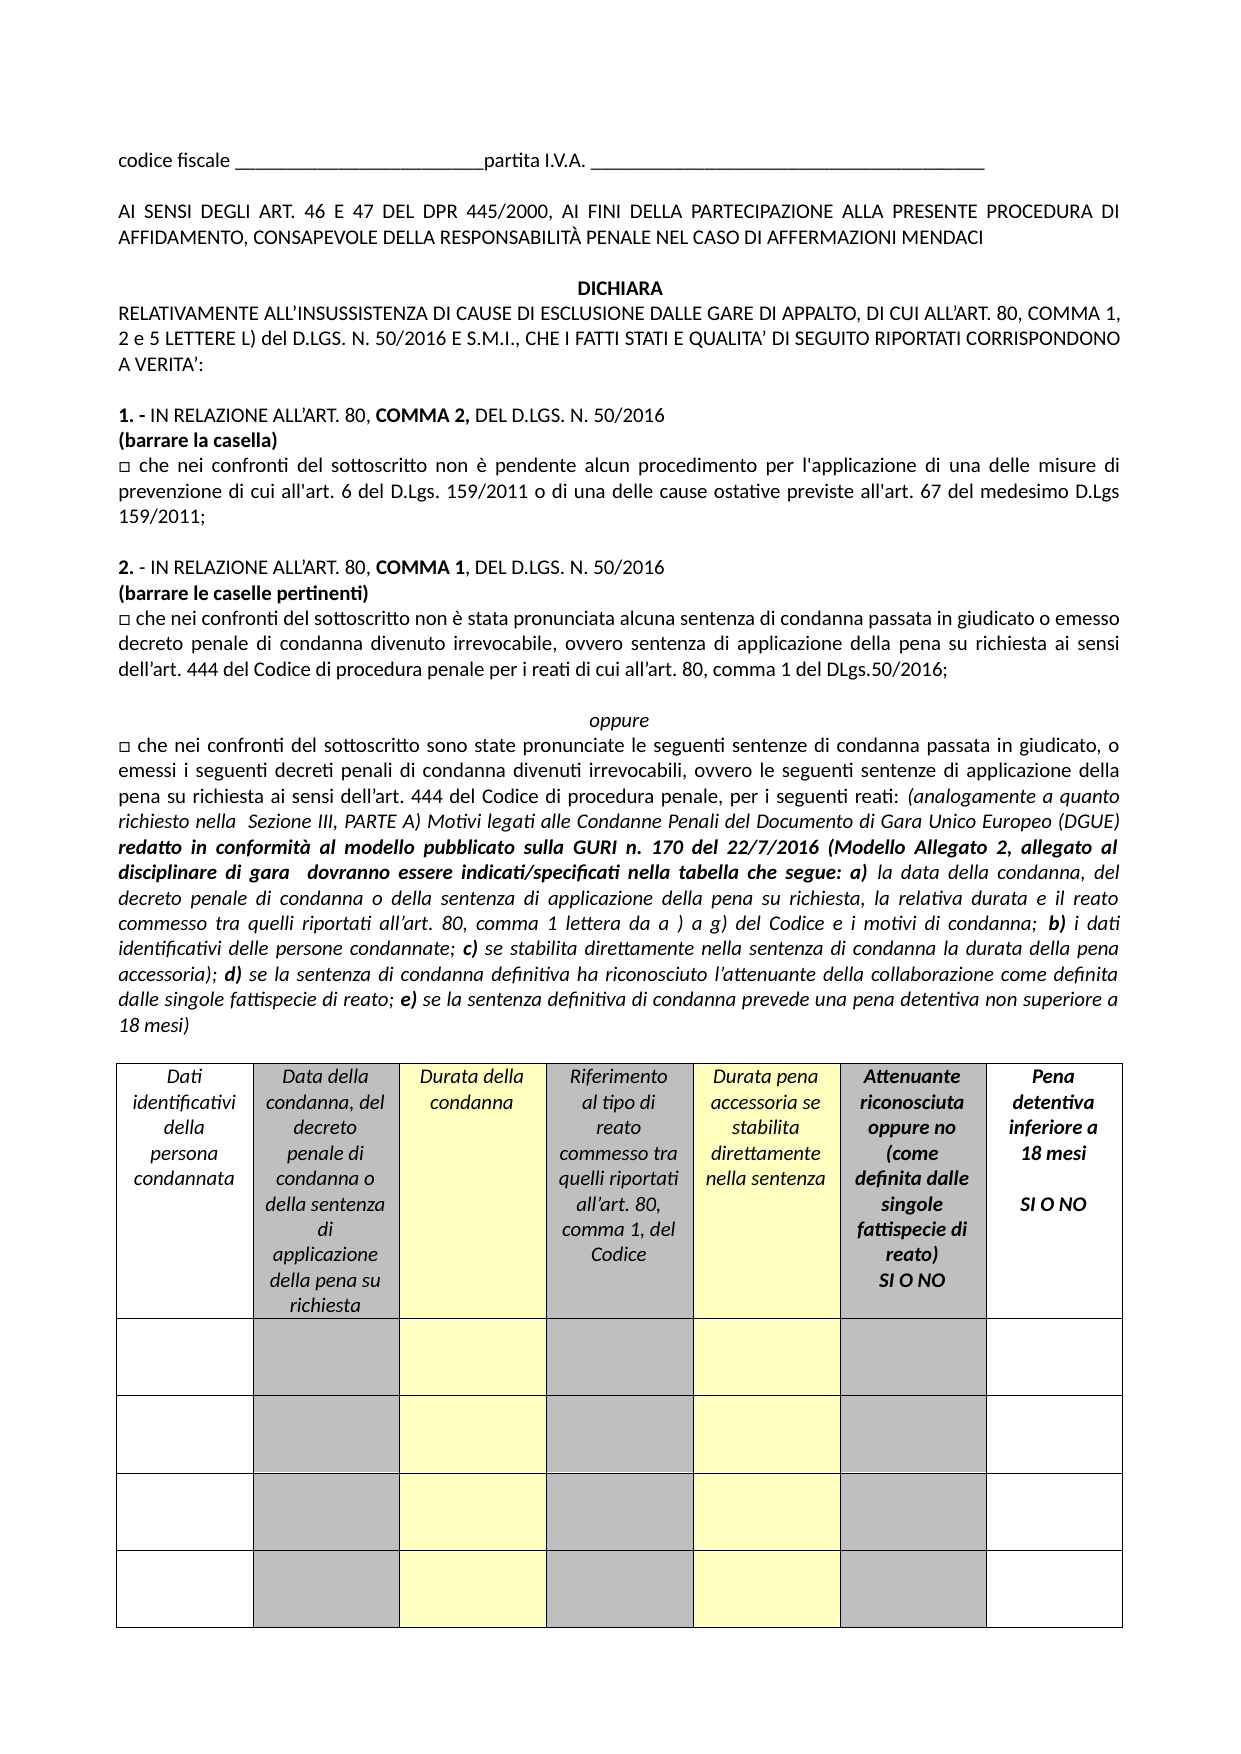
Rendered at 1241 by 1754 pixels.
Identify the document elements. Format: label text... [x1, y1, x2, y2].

table_cell [987, 1474, 1122, 1550]
table_header Pena detentiva inferiore a 18 mesi SI O NO [987, 1064, 1122, 1318]
table_header Dati identificativi della persona condannata [117, 1064, 253, 1318]
table_cell [987, 1319, 1122, 1395]
text codice fiscale ________________________partita I.V.A. ______________________________________ [118, 148, 1122, 173]
table_cell [547, 1474, 693, 1550]
table_header Attenuante riconosciuta oppure no (come definita dalle singole fattispecie di reato) SI O NO [841, 1064, 986, 1318]
text AI SENSI DEGLI ART. 46 E 47 DEL DPR 445/2000, AI FINI DELLA PARTECIPAZIONE ALLA PRESENTE PROCEDURA DI AFFIDAMENTO, CONSAPEVOLE DELLA RESPONSABILITÀ PENALE NEL CASO DI AFFERMAZIONI MENDACI [118, 198, 1122, 249]
table_cell [117, 1551, 253, 1627]
text DICHIARA [118, 275, 1122, 300]
text oppure [118, 707, 1122, 732]
text □ che nei confronti del sottoscritto non è pendente alcun procedimento per l'applicazione di una delle misure di prevenzione di cui all'art. 6 del D.Lgs. 159/2011 o di una delle cause ostative previste all'art. 67 del medesimo D.Lgs 159/2011; [118, 453, 1122, 529]
table_cell [400, 1319, 546, 1395]
table_cell [841, 1474, 986, 1550]
table_cell [841, 1551, 986, 1627]
table_cell [987, 1396, 1122, 1472]
table_header Riferimento al tipo di reato commesso tra quelli riportati all’art. 80, comma 1, del Codice [547, 1064, 693, 1318]
table_cell [841, 1396, 986, 1472]
table_cell [987, 1551, 1122, 1627]
text □ che nei confronti del sottoscritto non è stata pronunciata alcuna sentenza di condanna passata in giudicato o emesso decreto penale di condanna divenuto irrevocabile, ovvero sentenza di applicazione della pena su richiesta ai sensi dell’art. 444 del Codice di procedura penale per i reati di cui all’art. 80, comma 1 del DLgs.50/2016; [118, 605, 1122, 681]
table_cell [117, 1474, 253, 1550]
table_cell [400, 1551, 546, 1627]
table_cell [547, 1396, 693, 1472]
table_cell [547, 1319, 693, 1395]
table_cell [254, 1319, 399, 1395]
text □ che nei confronti del sottoscritto sono state pronunciate le seguenti sentenze di condanna passata in giudicato, o emessi i seguenti decreti penali di condanna divenuti irrevocabili, ovvero le seguenti sentenze di applicazione della pena su richiesta ai sensi dell’art. 444 del Codice di procedura penale, per i seguenti reati: (analogamente a quanto richiesto nella Sezione III, PARTE A) Motivi legati alle Condanne Penali del Documento di Gara Unico Europeo (DGUE) redatto in conformità al modello pubblicato sulla GURI n. 170 del 22/7/2016 (Modello Allegato 2, allegato al disciplinare di gara dovranno essere indicati/specificati nella tabella che segue: a) la data della condanna, del decreto penale di condanna o della sentenza di applicazione della pena su richiesta, la relativa durata e il reato commesso tra quelli riportati all’art. 80, comma 1 lettera da a ) a g) del Codice e i motivi di condanna; b) i dati identificativi delle persone condannate; c) se stabilita direttamente nella sentenza di condanna la durata della pena accessoria); d) se la sentenza di condanna definitiva ha riconosciuto l’attenuante della collaborazione come definita dalle singole fattispecie di reato; e) se la sentenza definitiva di condanna prevede una pena detentiva non superiore a 18 mesi) [118, 732, 1122, 1037]
text (barrare la casella) [118, 427, 1122, 453]
table_cell [254, 1474, 399, 1550]
table_cell [254, 1551, 399, 1627]
table_header Durata della condanna [400, 1064, 546, 1318]
table_cell [117, 1319, 253, 1395]
text 1. - IN RELAZIONE ALL’ART. 80, COMMA 2, DEL D.LGS. N. 50/2016 [118, 402, 1122, 427]
table_cell [400, 1396, 546, 1472]
table_header Data della condanna, del decreto penale di condanna o della sentenza di applicazione della pena su richiesta [254, 1064, 399, 1318]
table_cell [254, 1396, 399, 1472]
text 2. - IN RELAZIONE ALL’ART. 80, COMMA 1, DEL D.LGS. N. 50/2016 [118, 554, 1122, 580]
text RELATIVAMENTE ALL’INSUSSISTENZA DI CAUSE DI ESCLUSIONE DALLE GARE DI APPALTO, DI CUI ALL’ART. 80, COMMA 1, 2 e 5 LETTERE L) del D.LGS. N. 50/2016 E S.M.I., CHE I FATTI STATI E QUALITA’ DI SEGUITO RIPORTATI CORRISPONDONO A VERITA’: [118, 300, 1122, 376]
table_header Durata pena accessoria se stabilita direttamente nella sentenza [694, 1064, 840, 1318]
table_cell [694, 1396, 840, 1472]
table_cell [694, 1551, 840, 1627]
table_cell [400, 1474, 546, 1550]
table_cell [841, 1319, 986, 1395]
table_cell [547, 1551, 693, 1627]
text (barrare le caselle pertinenti) [118, 580, 1122, 605]
table_cell [694, 1319, 840, 1395]
table_cell [694, 1474, 840, 1550]
table_cell [117, 1396, 253, 1472]
